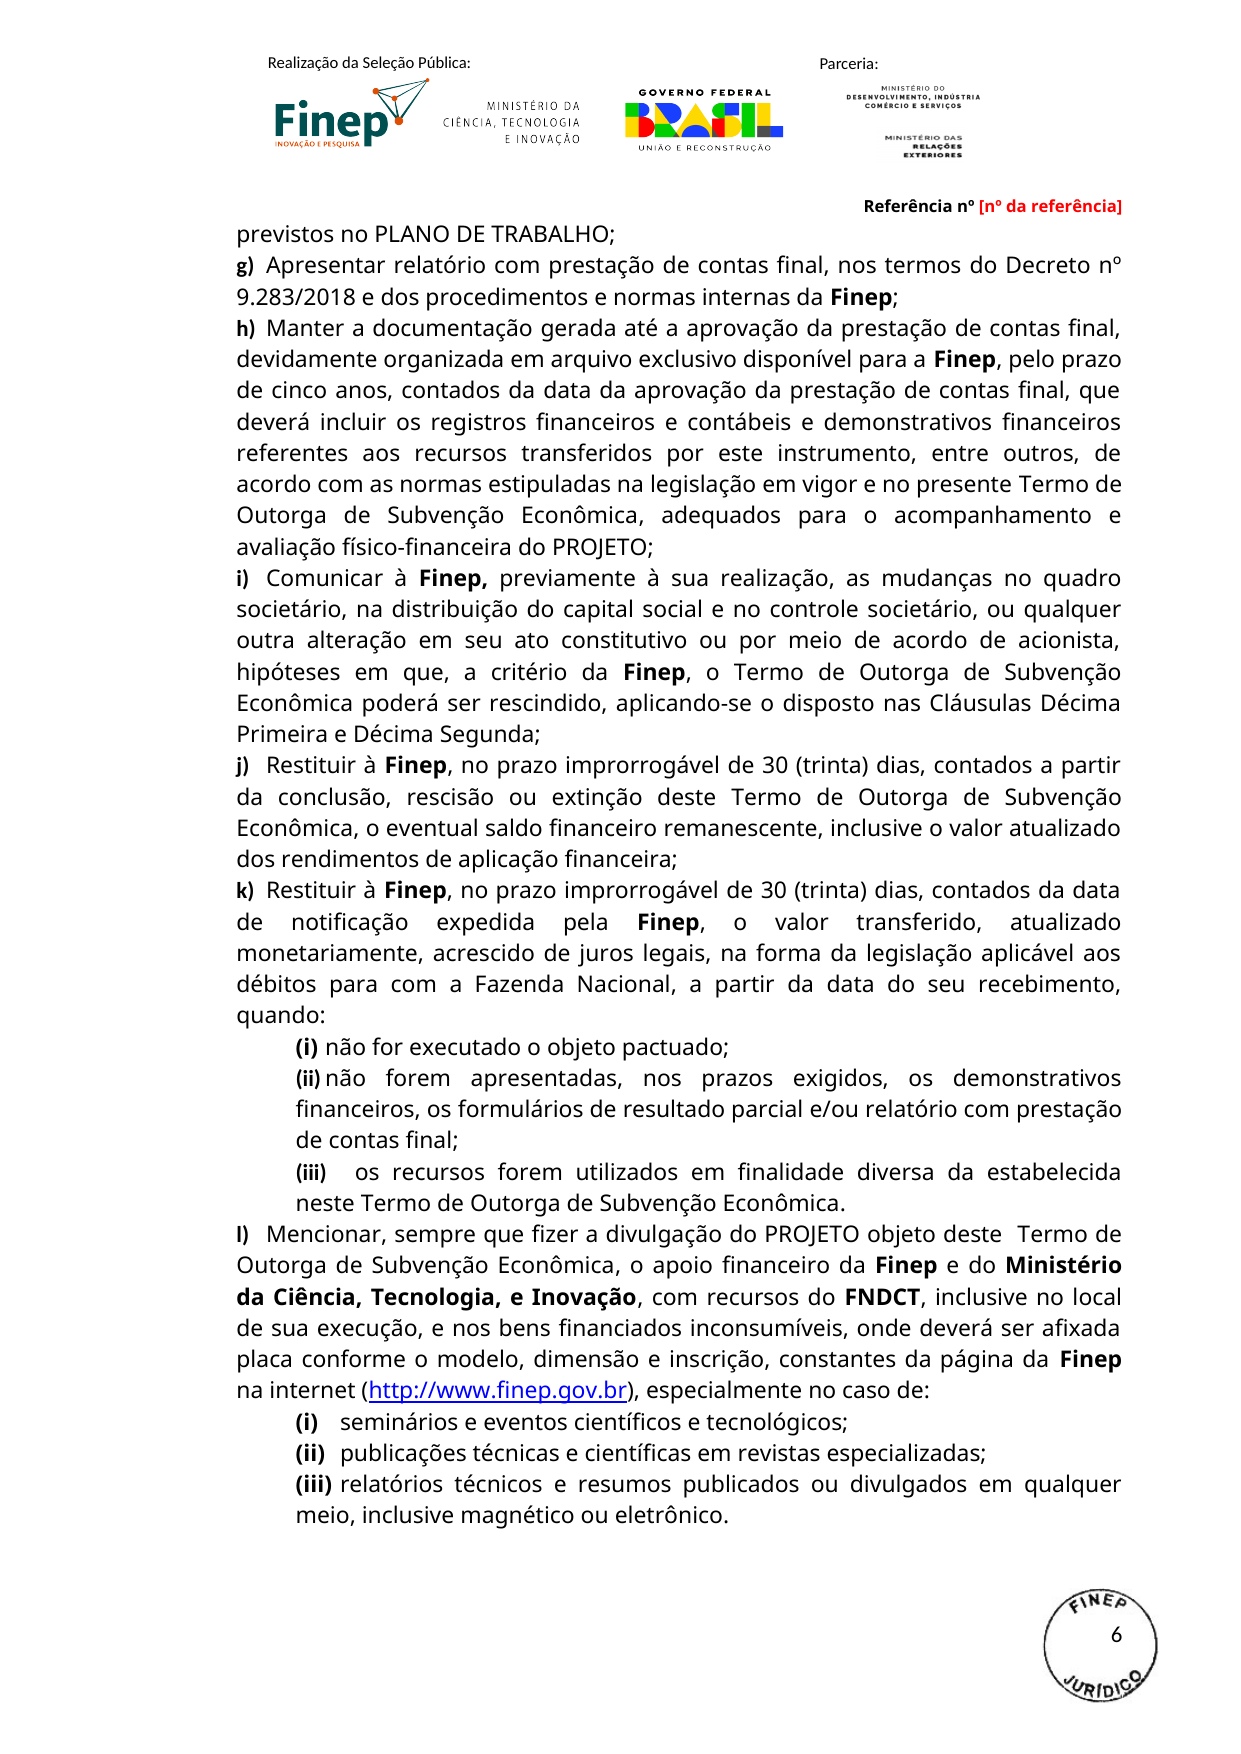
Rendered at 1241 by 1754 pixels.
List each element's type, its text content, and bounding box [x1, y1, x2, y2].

list Mencionar, sempre que fizer a divulgação do PROJETO objeto deste Termo de Outorga de Subvenção Econômica, o apoio financeiro da Finep e do Ministério da Ciência, Tecnologia, e Inovação, com recursos do FNDCT, inclusive no local de sua execução, e nos bens financiados inconsumíveis, onde deverá ser afixada placa conforme o modelo, dimensão e inscrição, constantes da página da Finep na internet (http://www.finep.gov.br), especialmente no caso de: [236, 1218, 1122, 1406]
list previstos no PLANO DE TRABALHO; [236, 218, 1122, 249]
list relatórios técnicos e resumos publicados ou divulgados em qualquer meio, inclusive magnético ou eletrônico. [295, 1468, 1122, 1531]
list publicações técnicas e científicas em revistas especializadas; [295, 1437, 1122, 1468]
list não forem apresentadas, nos prazos exigidos, os demonstrativos financeiros, os formulários de resultado parcial e/ou relatório com prestação de contas final; [295, 1062, 1122, 1156]
list Comunicar à Finep, previamente à sua realização, as mudanças no quadro societário, na distribuição do capital social e no controle societário, ou qualquer outra alteração em seu ato constitutivo ou por meio de acordo de acionista, hipóteses em que, a critério da Finep, o Termo de Outorga de Subvenção Econômica poderá ser rescindido, aplicando-se o disposto nas Cláusulas Décima Primeira e Décima Segunda; [236, 562, 1122, 749]
list os recursos forem utilizados em finalidade diversa da estabelecida neste Termo de Outorga de Subvenção Econômica. [295, 1156, 1122, 1218]
list Apresentar relatório com prestação de contas final, nos termos do Decreto nº 9.283/2018 e dos procedimentos e normas internas da Finep; [236, 249, 1122, 312]
list não for executado o objeto pactuado; [295, 1031, 1122, 1062]
list Restituir à Finep, no prazo improrrogável de 30 (trinta) dias, contados a partir da conclusão, rescisão ou extinção deste Termo de Outorga de Subvenção Econômica, o eventual saldo financeiro remanescente, inclusive o valor atualizado dos rendimentos de aplicação financeira; [236, 749, 1122, 874]
list seminários e eventos científicos e tecnológicos; [295, 1406, 1122, 1437]
list Restituir à Finep, no prazo improrrogável de 30 (trinta) dias, contados da data de notificação expedida pela Finep, o valor transferido, atualizado monetariamente, acrescido de juros legais, na forma da legislação aplicável aos débitos para com a Fazenda Nacional, a partir da data do seu recebimento, quando: [236, 874, 1122, 1031]
list Manter a documentação gerada até a aprovação da prestação de contas final, devidamente organizada em arquivo exclusivo disponível para a Finep, pelo prazo de cinco anos, contados da data da aprovação da prestação de contas final, que deverá incluir os registros financeiros e contábeis e demonstrativos financeiros referentes aos recursos transferidos por este instrumento, entre outros, de acordo com as normas estipuladas na legislação em vigor e no presente Termo de Outorga de Subvenção Econômica, adequados para o acompanhamento e avaliação físico-financeira do PROJETO; [236, 312, 1122, 562]
